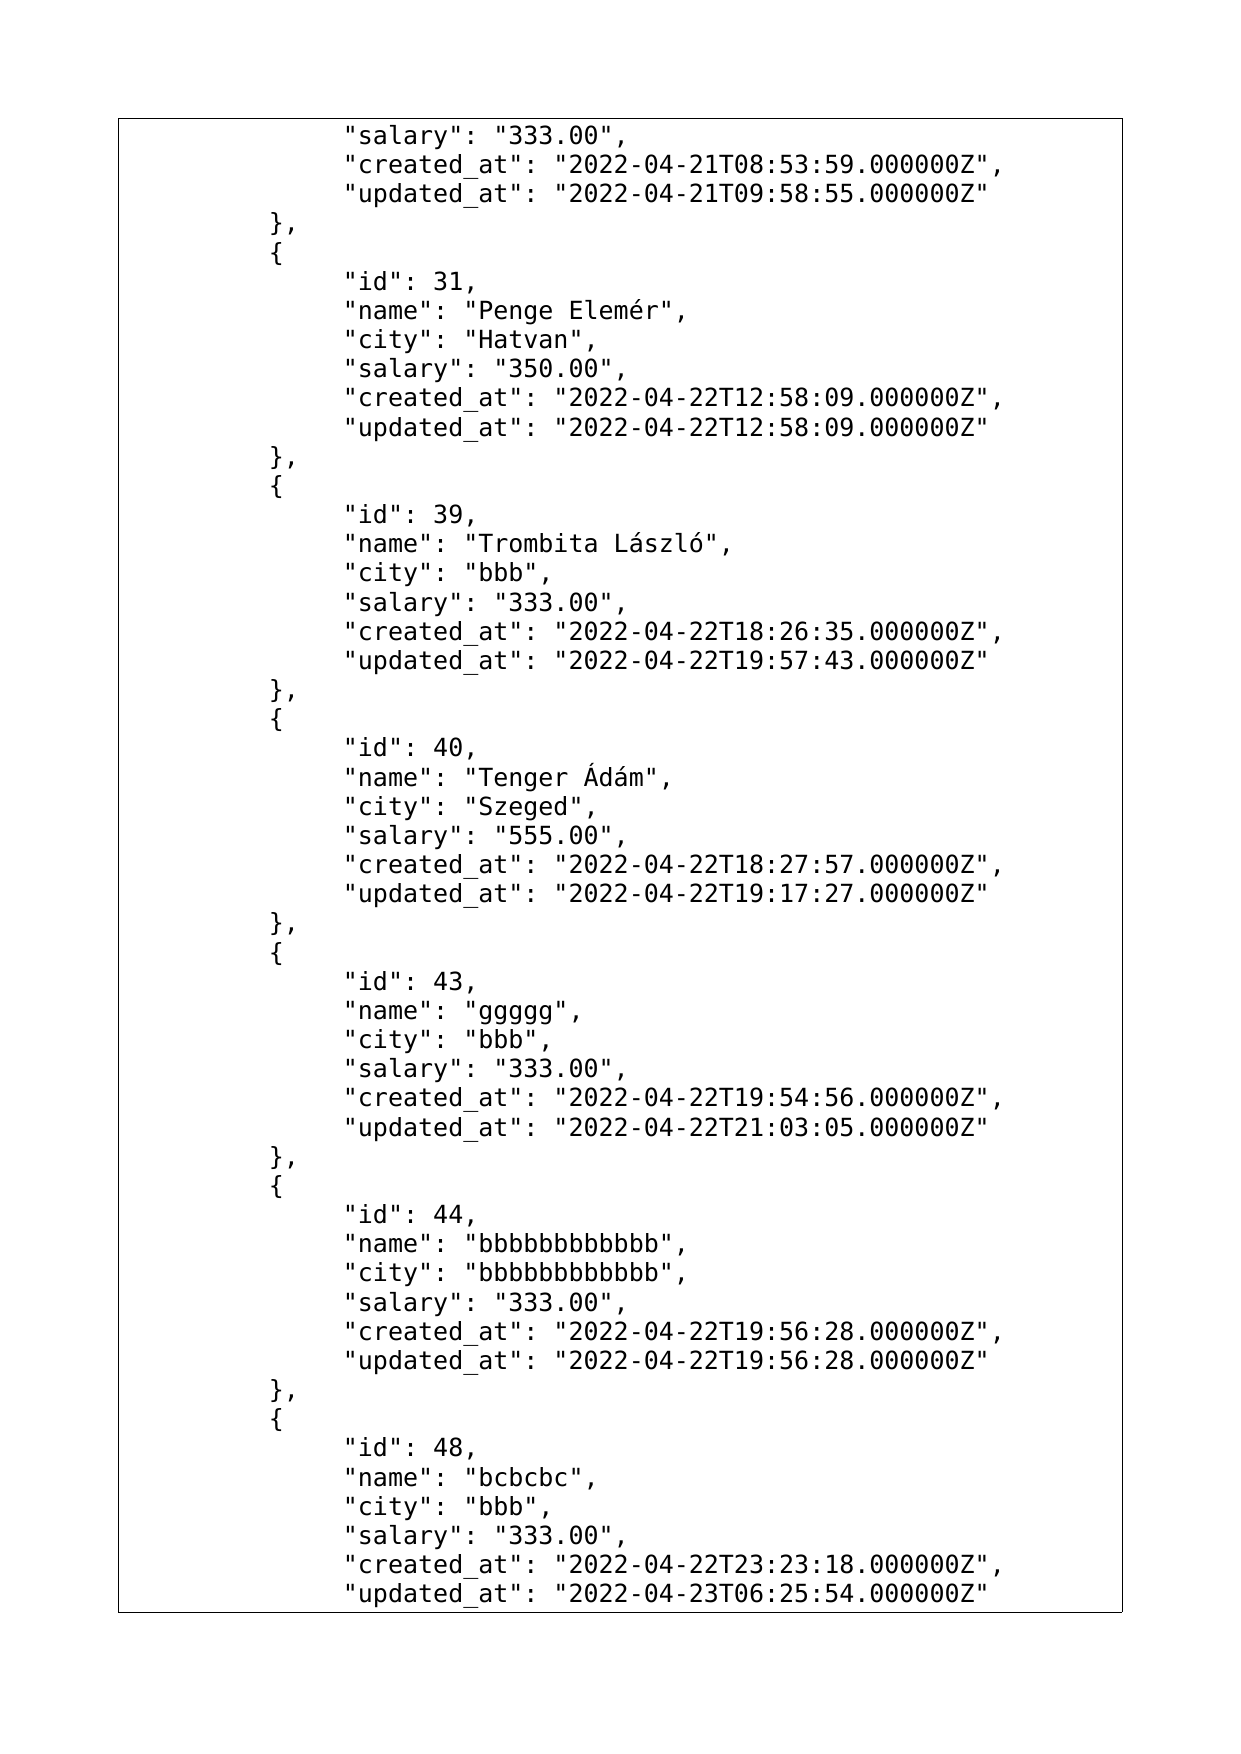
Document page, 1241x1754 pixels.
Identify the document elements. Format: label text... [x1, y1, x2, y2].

table_header "salary": "333.00", "created_at": "2022-04-21T08:53:59.000000Z", "updated_at": "2022-04-21T09:58:55.000000Z" }, { "id": 31, "name": "Penge Elemér", "city": "Hatvan", "salary": "350.00", "created_at": "2022-04-22T12:58:09.000000Z", "updated_at": "2022-04-22T12:58:09.000000Z" }, { "id": 39, "name": "Trombita László", "city": "bbb", "salary": "333.00", "created_at": "2022-04-22T18:26:35.000000Z", "updated_at": "2022-04-22T19:57:43.000000Z" }, { "id": 40, "name": "Tenger Ádám", "city": "Szeged", "salary": "555.00", "created_at": "2022-04-22T18:27:57.000000Z", "updated_at": "2022-04-22T19:17:27.000000Z" }, { "id": 43, "name": "ggggg", "city": "bbb", "salary": "333.00", "created_at": "2022-04-22T19:54:56.000000Z", "updated_at": "2022-04-22T21:03:05.000000Z" }, { "id": 44, "name": "bbbbbbbbbbbb", "city": "bbbbbbbbbbbb", "salary": "333.00", "created_at": "2022-04-22T19:56:28.000000Z", "updated_at": "2022-04-22T19:56:28.000000Z" }, { "id": 48, "name": "bcbcbc", "city": "bbb", "salary": "333.00", "created_at": "2022-04-22T23:23:18.000000Z", "updated_at": "2022-04-23T06:25:54.000000Z" [119, 119, 1122, 1612]
